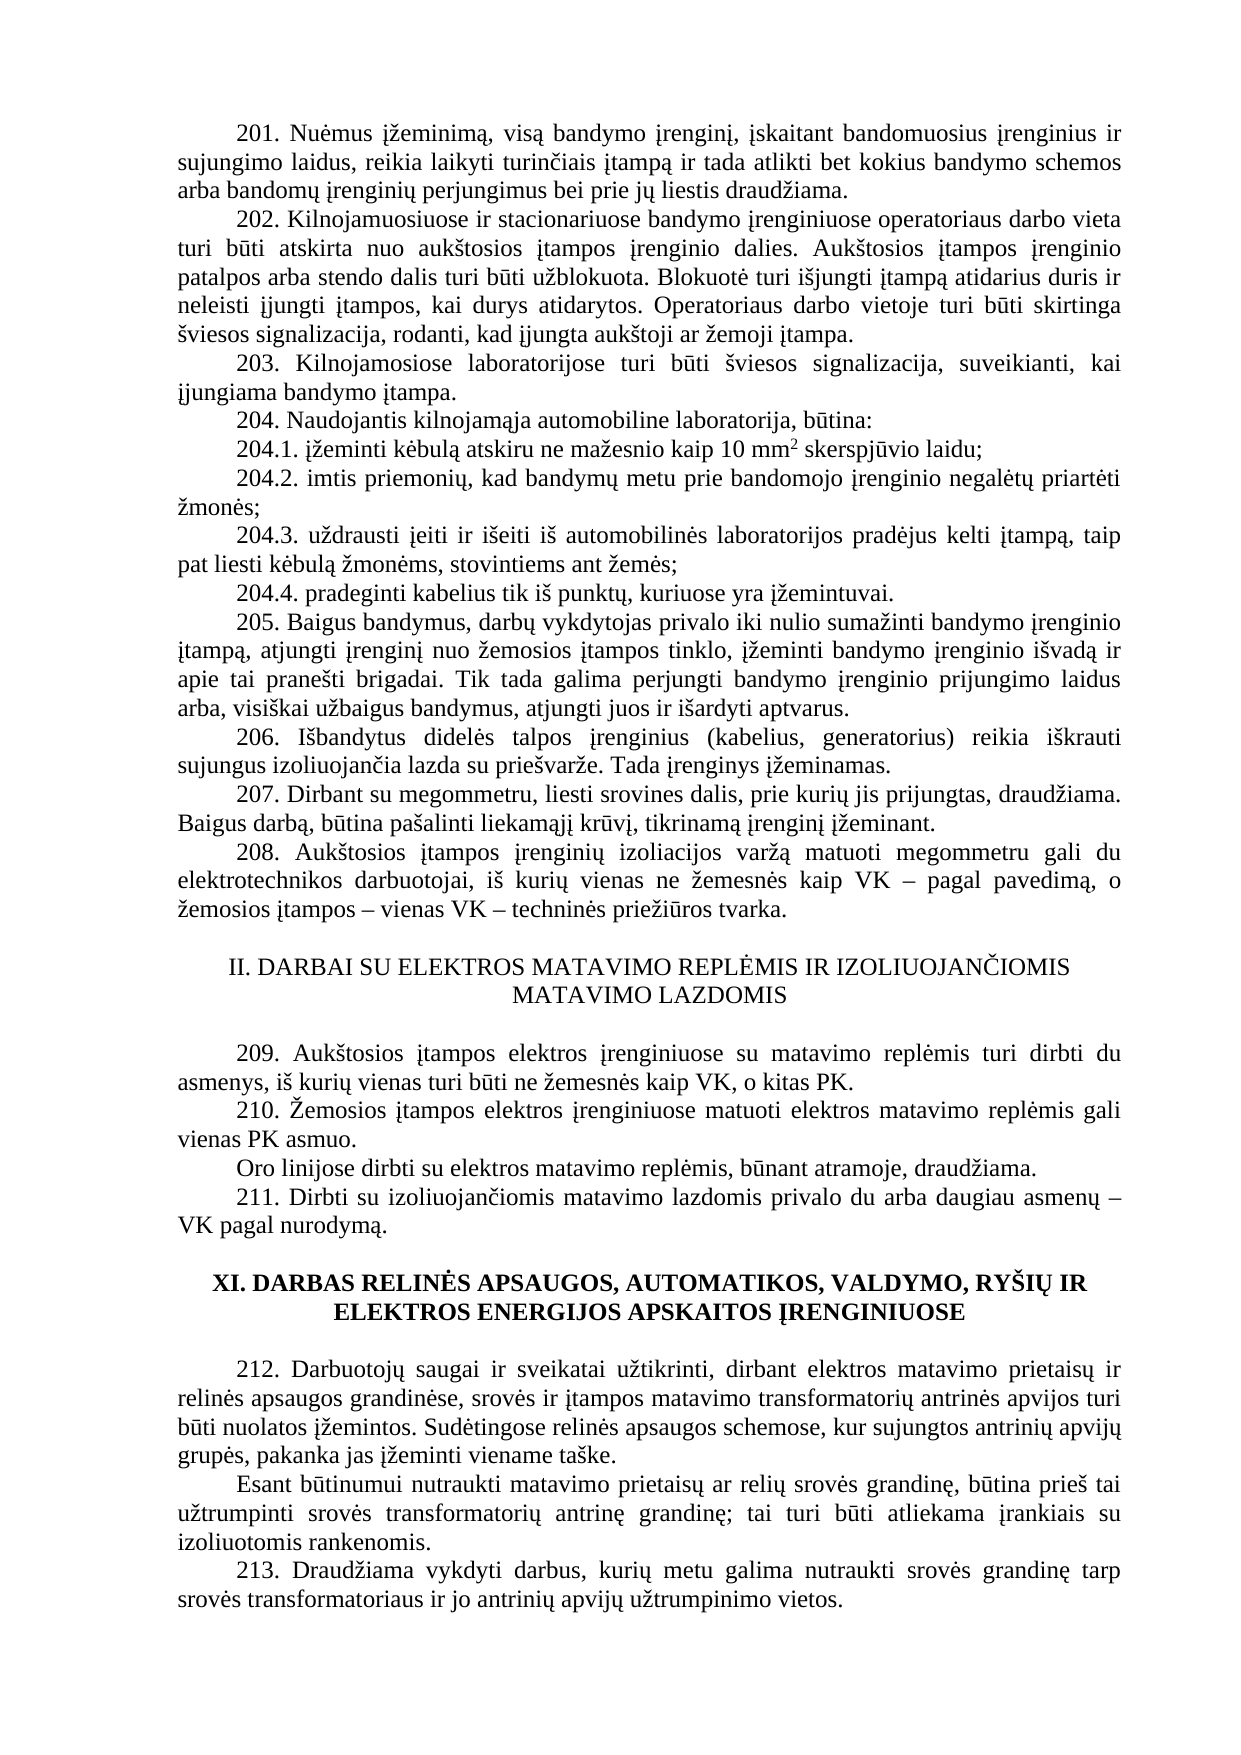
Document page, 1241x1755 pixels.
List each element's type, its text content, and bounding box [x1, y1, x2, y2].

text 205. Baigus bandymus, darbų vykdytojas privalo iki nulio sumažinti bandymo įrenginio įtampą, atjungti įrenginį nuo žemosios įtampos tinklo, įžeminti bandymo įrenginio išvadą ir apie tai pranešti brigadai. Tik tada galima perjungti bandymo įrenginio prijungimo laidus arba, visiškai užbaigus bandymus, atjungti juos ir išardyti aptvarus. [177, 607, 1122, 722]
text 209. Aukštosios įtampos elektros įrenginiuose su matavimo replėmis turi dirbti du asmenys, iš kurių vienas turi būti ne žemesnės kaip VK, o kitas PK. [177, 1038, 1122, 1096]
text XI. DARBAS RELINĖS APSAUGOS, AUTOMATIKOS, VALDYMO, RYŠIŲ IR ELEKTROS ENERGIJOS APSKAITOS ĮRENGINIUOSE [177, 1268, 1122, 1326]
text Esant būtinumui nutraukti matavimo prietaisų ar relių srovės grandinę, būtina prieš tai užtrumpinti srovės transformatorių antrinę grandinę; tai turi būti atliekama įrankiais su izoliuotomis rankenomis. [177, 1469, 1122, 1556]
text 203. Kilnojamosiose laboratorijose turi būti šviesos signalizacija, suveikianti, kai įjungiama bandymo įtampa. [177, 348, 1122, 406]
text 201. Nuėmus įžeminimą, visą bandymo įrenginį, įskaitant bandomuosius įrenginius ir sujungimo laidus, reikia laikyti turinčiais įtampą ir tada atlikti bet kokius bandymo schemos arba bandomų įrenginių perjungimus bei prie jų liestis draudžiama. [177, 118, 1122, 204]
text 210. Žemosios įtampos elektros įrenginiuose matuoti elektros matavimo replėmis gali vienas PK asmuo. [177, 1096, 1122, 1153]
text 206. Išbandytus didelės talpos įrenginius (kabelius, generatorius) reikia iškrauti sujungus izoliuojančia lazda su priešvarže. Tada įrenginys įžeminamas. [177, 722, 1122, 779]
text 202. Kilnojamuosiuose ir stacionariuose bandymo įrenginiuose operatoriaus darbo vieta turi būti atskirta nuo aukštosios įtampos įrenginio dalies. Aukštosios įtampos įrenginio patalpos arba stendo dalis turi būti užblokuota. Blokuotė turi išjungti įtampą atidarius duris ir neleisti įjungti įtampos, kai durys atidarytos. Operatoriaus darbo vietoje turi būti skirtinga šviesos signalizacija, rodanti, kad įjungta aukštoji ar žemoji įtampa. [177, 204, 1122, 348]
text 207. Dirbant su megommetru, liesti srovines dalis, prie kurių jis prijungtas, draudžiama. Baigus darbą, būtina pašalinti liekamąjį krūvį, tikrinamą įrenginį įžeminant. [177, 779, 1122, 837]
text 211. Dirbti su izoliuojančiomis matavimo lazdomis privalo du arba daugiau asmenų – VK pagal nurodymą. [177, 1182, 1122, 1239]
text 204. Naudojantis kilnojamąja automobiline laboratorija, būtina: [177, 406, 1122, 434]
text 204.1. įžeminti kėbulą atskiru ne mažesnio kaip 10 mm2 skerspjūvio laidu; [177, 434, 1122, 463]
text 204.3. uždrausti įeiti ir išeiti iš automobilinės laboratorijos pradėjus kelti įtampą, taip pat liesti kėbulą žmonėms, stovintiems ant žemės; [177, 521, 1122, 578]
text 208. Aukštosios įtampos įrenginių izoliacijos varžą matuoti megommetru gali du elektrotechnikos darbuotojai, iš kurių vienas ne žemesnės kaip VK – pagal pavedimą, o žemosios įtampos – vienas VK – techninės priežiūros tvarka. [177, 837, 1122, 923]
text 212. Darbuotojų saugai ir sveikatai užtikrinti, dirbant elektros matavimo prietaisų ir relinės apsaugos grandinėse, srovės ir įtampos matavimo transformatorių antrinės apvijos turi būti nuolatos įžemintos. Sudėtingose relinės apsaugos schemose, kur sujungtos antrinių apvijų grupės, pakanka jas įžeminti viename taške. [177, 1354, 1122, 1469]
text 213. Draudžiama vykdyti darbus, kurių metu galima nutraukti srovės grandinę tarp srovės transformatoriaus ir jo antrinių apvijų užtrumpinimo vietos. [177, 1556, 1122, 1613]
text 204.2. imtis priemonių, kad bandymų metu prie bandomojo įrenginio negalėtų priartėti žmonės; [177, 463, 1122, 521]
text II. DARBAI SU ELEKTROS MATAVIMO REPLĖMIS IR IZOLIUOJANČIOMIS MATAVIMO LAZDOMIS [177, 952, 1122, 1009]
text Oro linijose dirbti su elektros matavimo replėmis, būnant atramoje, draudžiama. [177, 1153, 1122, 1182]
text 204.4. pradeginti kabelius tik iš punktų, kuriuose yra įžemintuvai. [177, 578, 1122, 607]
